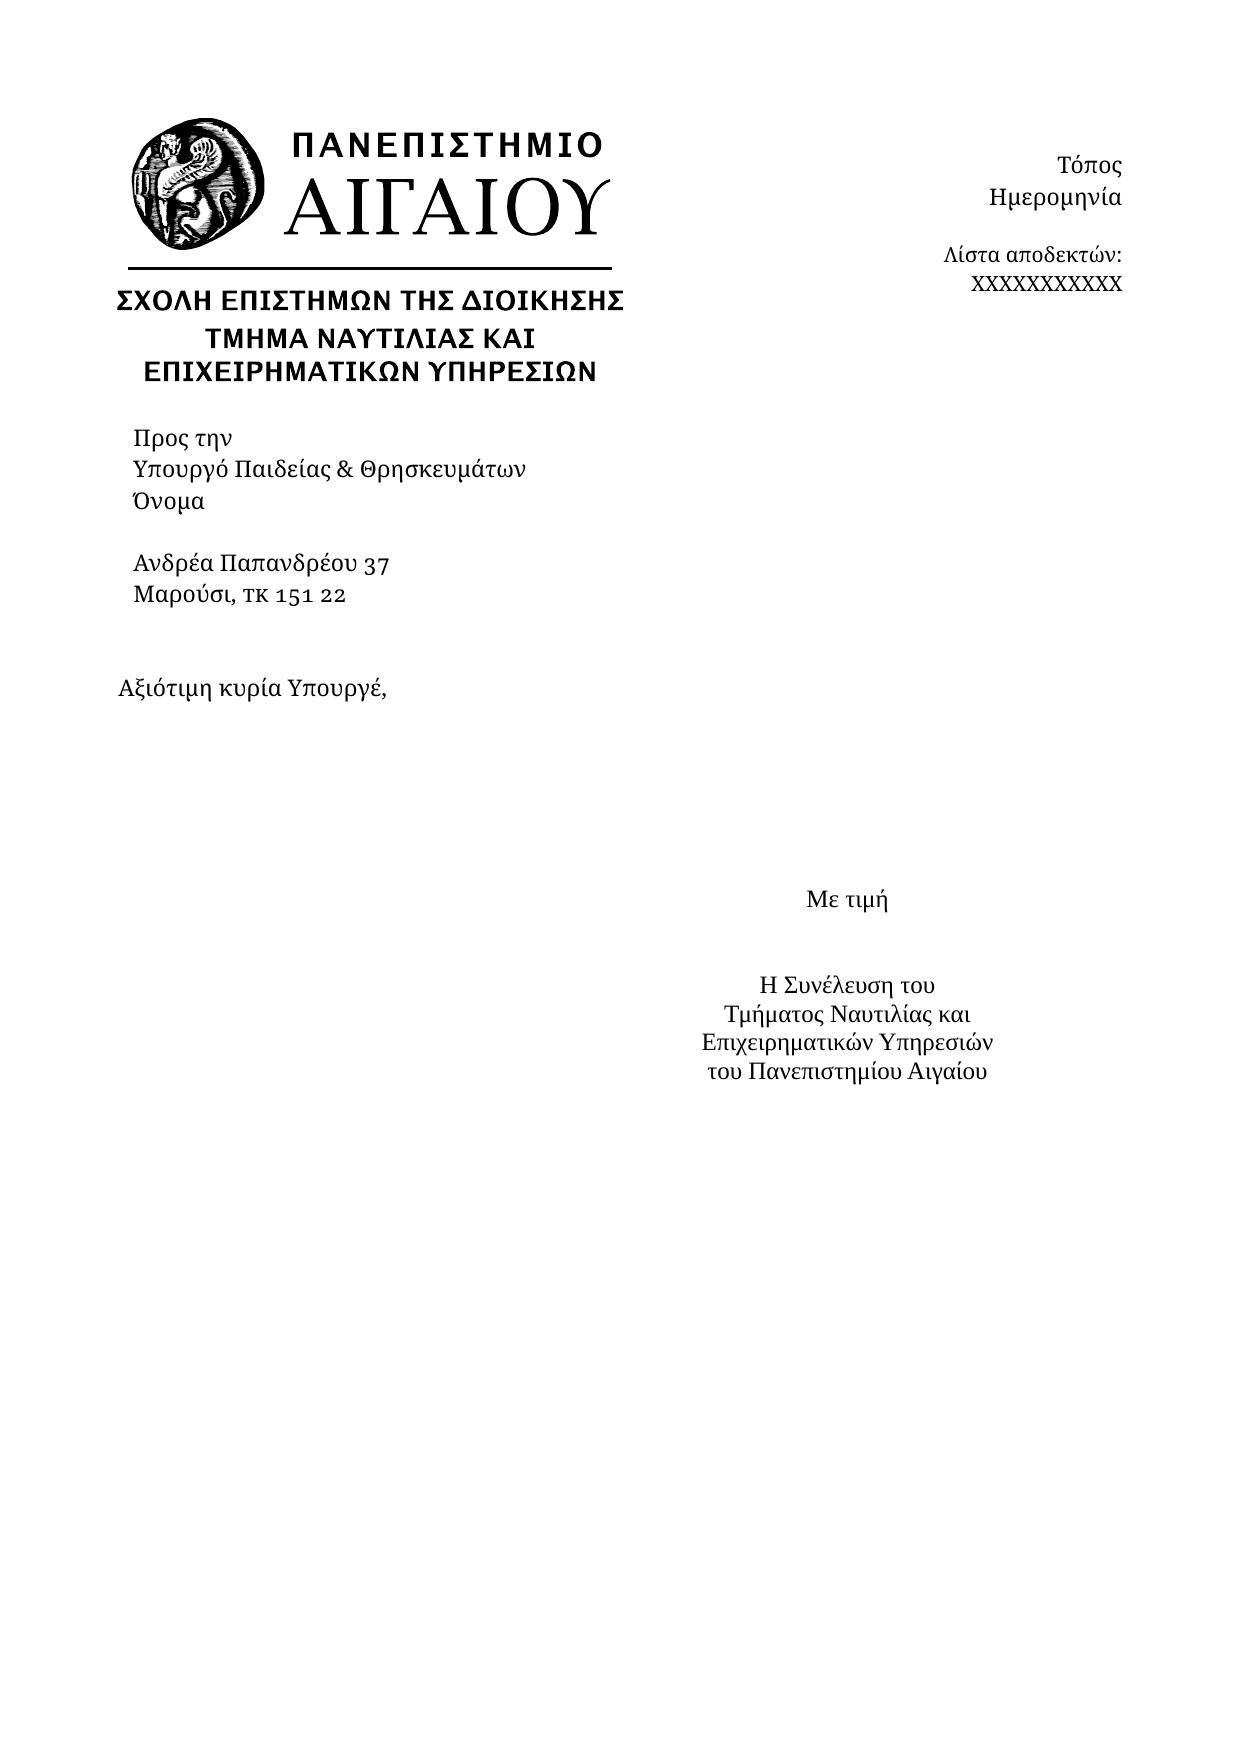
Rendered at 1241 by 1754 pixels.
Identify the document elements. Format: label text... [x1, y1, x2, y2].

text [575, 181, 603, 202]
text Ημερομηνία [591, 181, 1122, 212]
text Τόπος [254, 149, 1122, 181]
text Προς την [118, 422, 1122, 453]
text ΧΧΧΧΧΧΧΧΧΧΧ [118, 269, 1122, 297]
text Λίστα αποδεκτών: [118, 240, 1122, 269]
text [548, 181, 581, 212]
text [430, 191, 447, 212]
text [301, 191, 318, 212]
text Ανδρέα Παπανδρέου 37 [118, 547, 1122, 578]
text Όνομα [118, 485, 1122, 516]
text [362, 181, 383, 212]
text [444, 181, 482, 212]
text [118, 181, 137, 212]
text Αξιότιμη κυρία Υπουργέ, [118, 672, 1122, 703]
text Υπουργό Παιδείας & Θρησκευμάτων [118, 453, 1122, 485]
text [316, 181, 353, 212]
text [118, 149, 141, 181]
text Μαρούσι, tk 151 22 [118, 578, 1122, 610]
text [516, 181, 550, 212]
text [491, 181, 517, 212]
text [392, 181, 438, 212]
text [255, 181, 309, 212]
